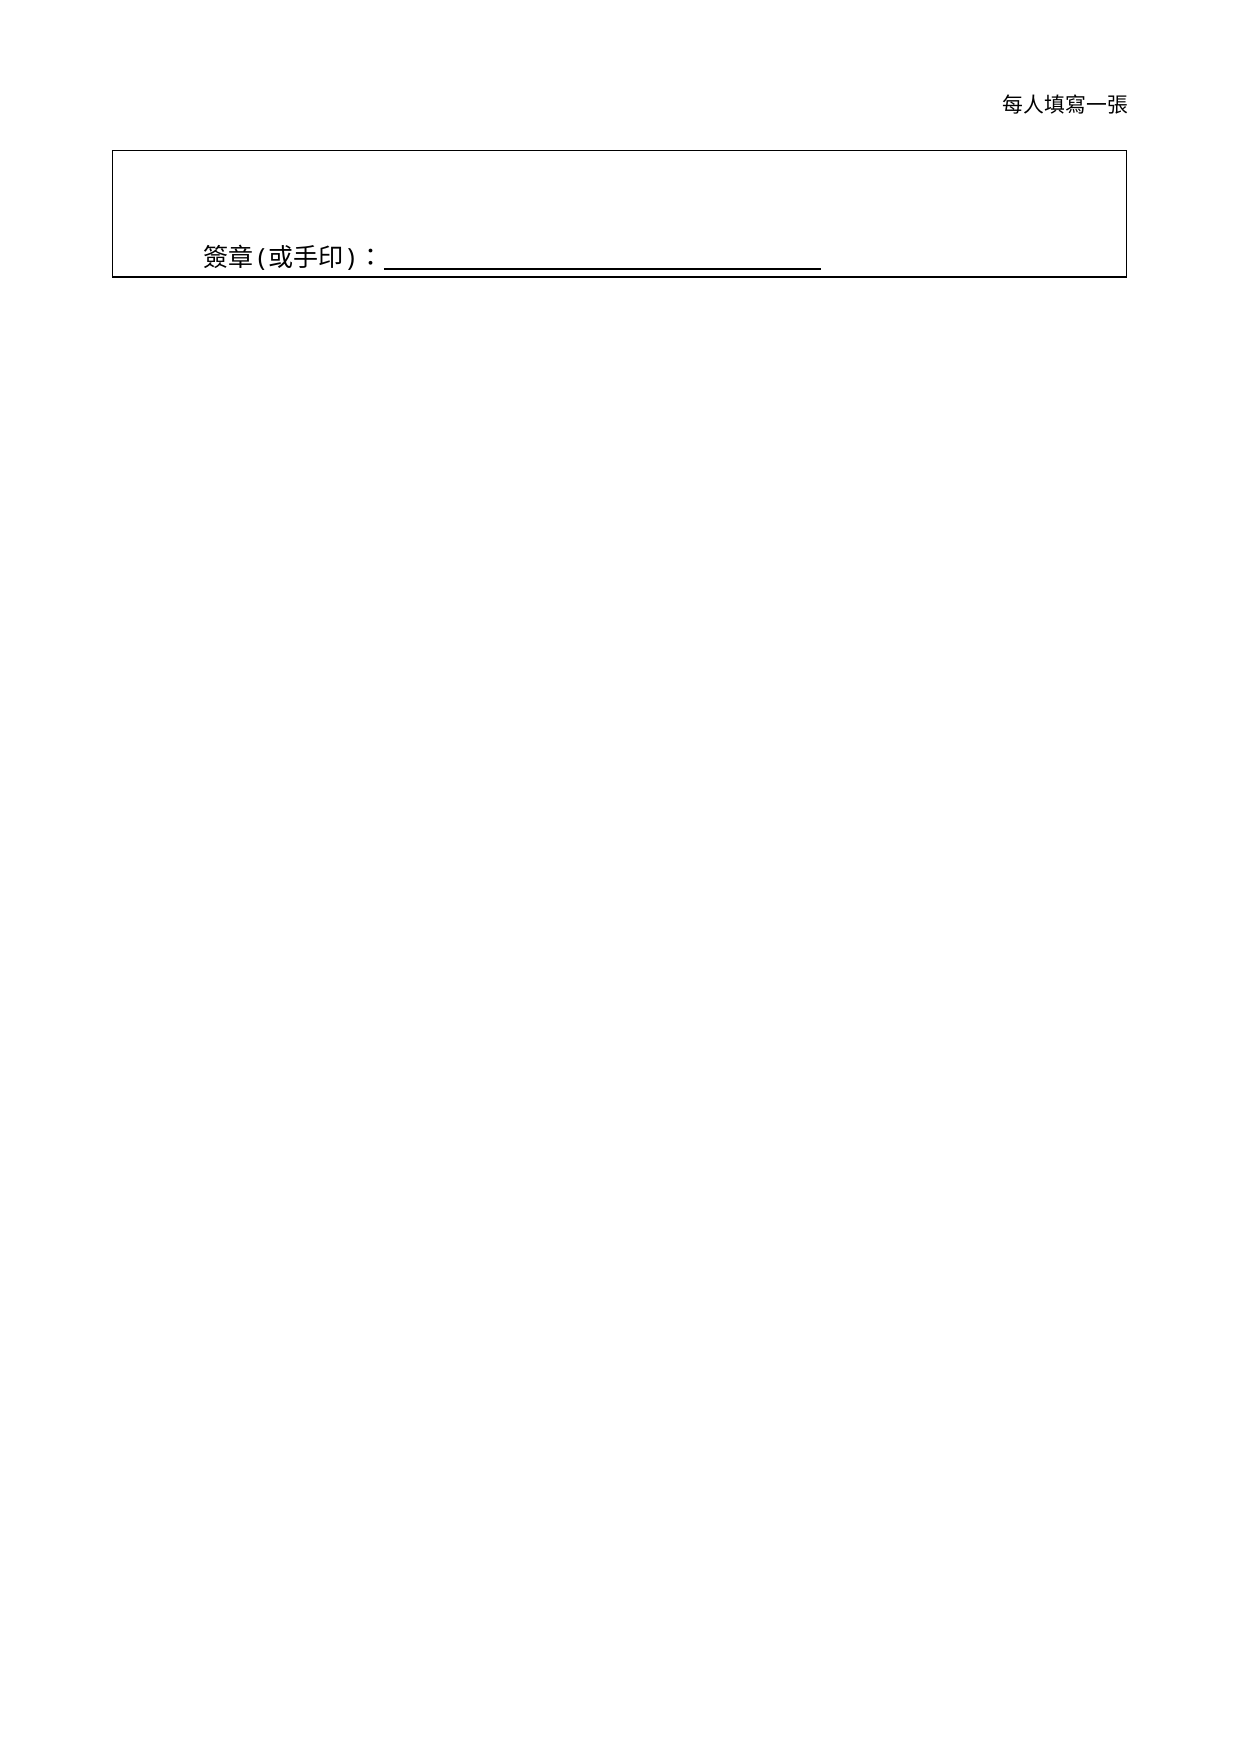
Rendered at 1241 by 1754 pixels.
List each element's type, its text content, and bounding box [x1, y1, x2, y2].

table_header 簽章(或手印)： [113, 151, 1126, 276]
